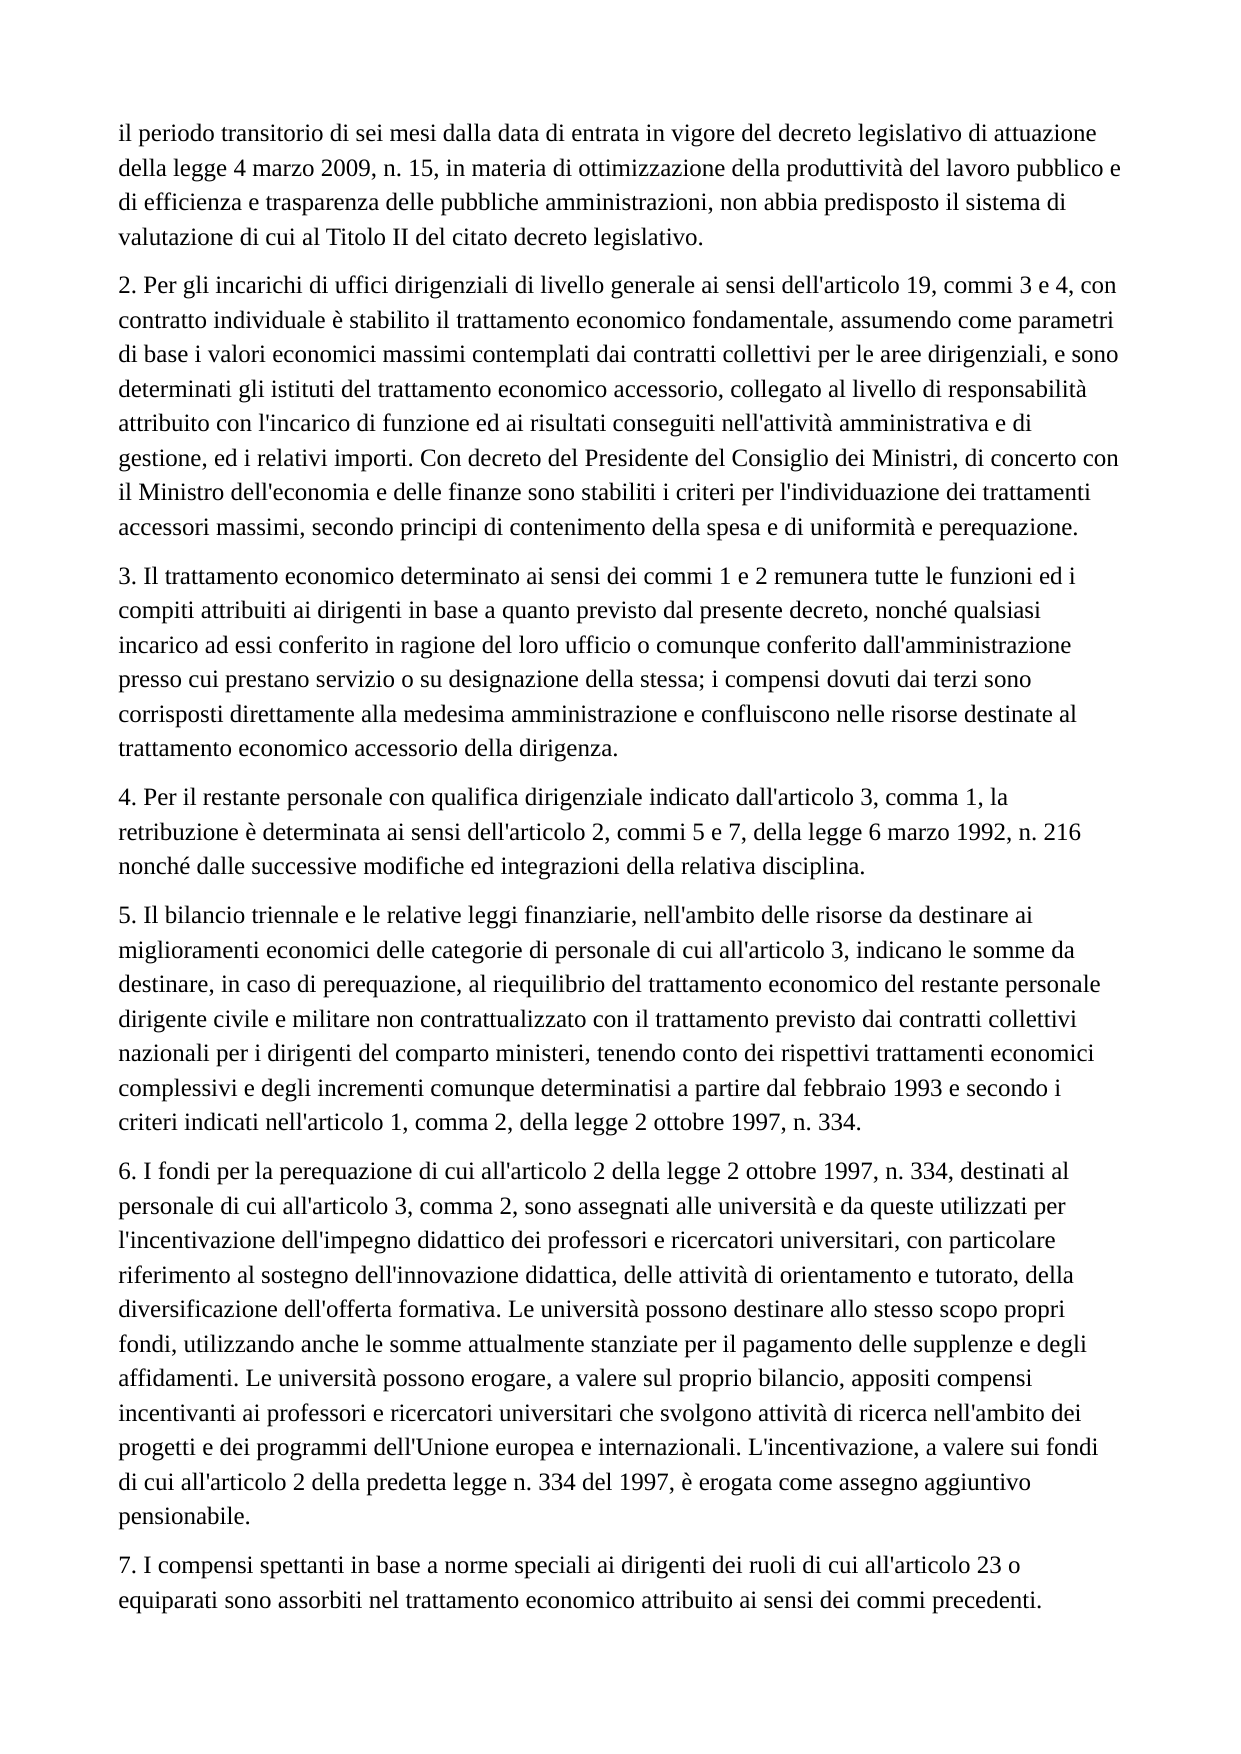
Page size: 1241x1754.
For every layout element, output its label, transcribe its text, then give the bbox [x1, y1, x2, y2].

text 2. Per gli incarichi di uffici dirigenziali di livello generale ai sensi dell'articolo 19, commi 3 e 4, con contratto individuale è stabilito il trattamento economico fondamentale, assumendo come parametri di base i valori economici massimi contemplati dai contratti collettivi per le aree dirigenziali, e sono determinati gli istituti del trattamento economico accessorio, collegato al livello di responsabilità attribuito con l'incarico di funzione ed ai risultati conseguiti nell'attività amministrativa e di gestione, ed i relativi importi. Con decreto del Presidente del Consiglio dei Ministri, di concerto con il Ministro dell'economia e delle finanze sono stabiliti i criteri per l'individuazione dei trattamenti accessori massimi, secondo principi di contenimento della spesa e di uniformità e perequazione. [118, 271, 1122, 541]
text 7. I compensi spettanti in base a norme speciali ai dirigenti dei ruoli di cui all'articolo 23 o equiparati sono assorbiti nel trattamento economico attribuito ai sensi dei commi precedenti. [118, 1550, 1122, 1613]
text 6. I fondi per la perequazione di cui all'articolo 2 della legge 2 ottobre 1997, n. 334, destinati al personale di cui all'articolo 3, comma 2, sono assegnati alle università e da queste utilizzati per l'incentivazione dell'impegno didattico dei professori e ricercatori universitari, con particolare riferimento al sostegno dell'innovazione didattica, delle attività di orientamento e tutorato, della diversificazione dell'offerta formativa. Le università possono destinare allo stesso scopo propri fondi, utilizzando anche le somme attualmente stanziate per il pagamento delle supplenze e degli affidamenti. Le università possono erogare, a valere sul proprio bilancio, appositi compensi incentivanti ai professori e ricercatori universitari che svolgono attività di ricerca nell'ambito dei progetti e dei programmi dell'Unione europea e internazionali. L'incentivazione, a valere sui fondi di cui all'articolo 2 della predetta legge n. 334 del 1997, è erogata come assegno aggiuntivo pensionabile. [118, 1156, 1122, 1530]
text 3. Il trattamento economico determinato ai sensi dei commi 1 e 2 remunera tutte le funzioni ed i compiti attribuiti ai dirigenti in base a quanto previsto dal presente decreto, nonché qualsiasi incarico ad essi conferito in ragione del loro ufficio o comunque conferito dall'amministrazione presso cui prestano servizio o su designazione della stessa; i compensi dovuti dai terzi sono corrisposti direttamente alla medesima amministrazione e confluiscono nelle risorse destinate al trattamento economico accessorio della dirigenza. [118, 561, 1122, 762]
text 4. Per il restante personale con qualifica dirigenziale indicato dall'articolo 3, comma 1, la retribuzione è determinata ai sensi dell'articolo 2, commi 5 e 7, della legge 6 marzo 1992, n. 216 nonché dalle successive modifiche ed integrazioni della relativa disciplina. [118, 782, 1122, 880]
text 5. Il bilancio triennale e le relative leggi finanziarie, nell'ambito delle risorse da destinare ai miglioramenti economici delle categorie di personale di cui all'articolo 3, indicano le somme da destinare, in caso di perequazione, al riequilibrio del trattamento economico del restante personale dirigente civile e militare non contrattualizzato con il trattamento previsto dai contratti collettivi nazionali per i dirigenti del comparto ministeri, tenendo conto dei rispettivi trattamenti economici complessivi e degli incrementi comunque determinatisi a partire dal febbraio 1993 e secondo i criteri indicati nell'articolo 1, comma 2, della legge 2 ottobre 1997, n. 334. [118, 901, 1122, 1136]
text il periodo transitorio di sei mesi dalla data di entrata in vigore del decreto legislativo di attuazione della legge 4 marzo 2009, n. 15, in materia di ottimizzazione della produttività del lavoro pubblico e di efficienza e trasparenza delle pubbliche amministrazioni, non abbia predisposto il sistema di valutazione di cui al Titolo II del citato decreto legislativo. [118, 118, 1122, 250]
